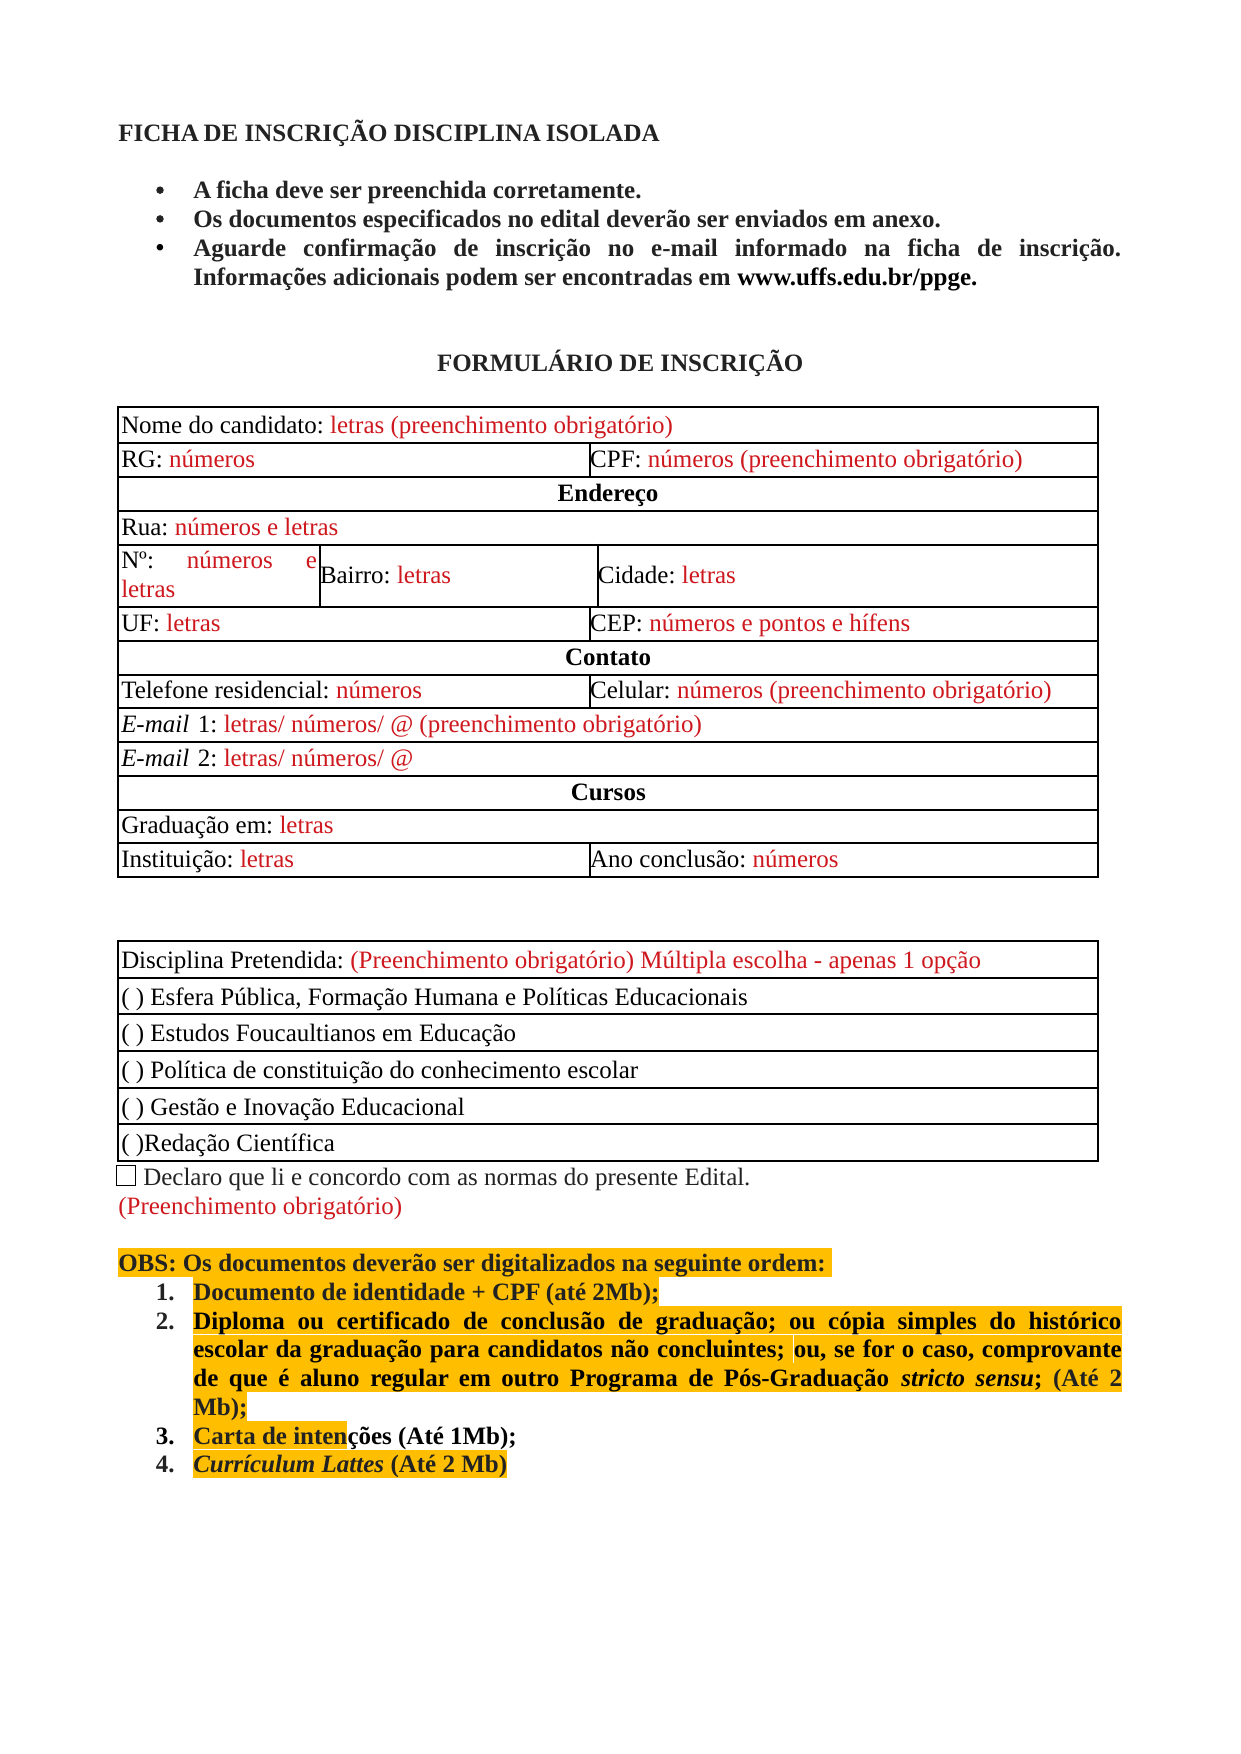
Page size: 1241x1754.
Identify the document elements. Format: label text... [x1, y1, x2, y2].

table_cell ( ) Esfera Pública, Formação Humana e Políticas Educacionais [119, 979, 1097, 1013]
text OBS: Os documentos deverão ser digitalizados na seguinte ordem: [118, 1248, 1122, 1277]
text Declaro que li e concordo com as normas do presente Edital. [118, 1162, 1122, 1191]
list A ficha deve ser preenchida corretamente. [156, 176, 1122, 204]
table_cell E-mail 1: letras/ números/ @ (preenchimento obrigatório) [119, 709, 1097, 741]
table_cell CEP: números e pontos e hífens [591, 608, 1097, 640]
table_cell Telefone residencial: números [119, 676, 589, 707]
table_cell Bairro: letras [321, 546, 597, 606]
text FICHA DE INSCRIÇÃO DISCIPLINA ISOLADA [118, 118, 1122, 147]
table_cell ( )Redação Científica [119, 1125, 1097, 1160]
table_header Disciplina Pretendida: (Preenchimento obrigatório) Múltipla escolha - apenas 1 opção [119, 942, 1097, 977]
table_cell UF: letras [119, 608, 589, 640]
text (Preenchimento obrigatório) [118, 1191, 1122, 1219]
table_cell Ano conclusão: números [591, 844, 1097, 876]
table_cell RG: números [119, 444, 589, 476]
list Os documentos especificados no edital deverão ser enviados em anexo. [156, 204, 1122, 233]
table_cell Contato [119, 642, 1097, 673]
table_cell Instituição: letras [119, 844, 589, 876]
table_cell Cidade: letras [599, 546, 1097, 606]
table_cell E-mail 2: letras/ números/ @ [119, 743, 1097, 775]
table_cell [320, 878, 590, 907]
list Diploma ou certificado de conclusão de graduação; ou cópia simples do histórico escolar da graduação para candidatos não concluintes; ou, se for o caso, comprovante de que é aluno regular em outro Programa de Pós-Graduação stricto sensu; (Até 2 Mb); [156, 1306, 1122, 1421]
table_cell ( ) Gestão e Inovação Educacional [119, 1089, 1097, 1123]
list Carta de intenções (Até 1Mb); [156, 1421, 1122, 1449]
list Aguarde confirmação de inscrição no e-mail informado na ficha de inscrição. Informações adicionais podem ser encontradas em www.uffs.edu.br/ppge. [156, 233, 1122, 291]
table_cell [118, 878, 320, 907]
table_cell Graduação em: letras [119, 811, 1097, 842]
table_cell Celular: números (preenchimento obrigatório) [591, 676, 1097, 707]
table_cell Cursos [119, 777, 1097, 808]
list Currículum Lattes (Até 2 Mb) [156, 1449, 1122, 1478]
table_header Nome do candidato: letras (preenchimento obrigatório) [119, 408, 1097, 442]
table_cell [590, 878, 598, 907]
table_cell CPF: números (preenchimento obrigatório) [591, 444, 1097, 476]
table_cell Rua: números e letras [119, 512, 1097, 543]
text FORMULÁRIO DE INSCRIÇÃO [118, 348, 1122, 377]
table_cell ( ) Estudos Foucaultianos em Educação [119, 1015, 1097, 1050]
table_cell [598, 878, 1098, 907]
list Documento de identidade + CPF (até 2Mb); [156, 1277, 1122, 1306]
table_cell ( ) Política de constituição do conhecimento escolar [119, 1052, 1097, 1087]
table_cell Nº: números e letras [119, 546, 319, 606]
table_cell Endereço [119, 478, 1097, 510]
